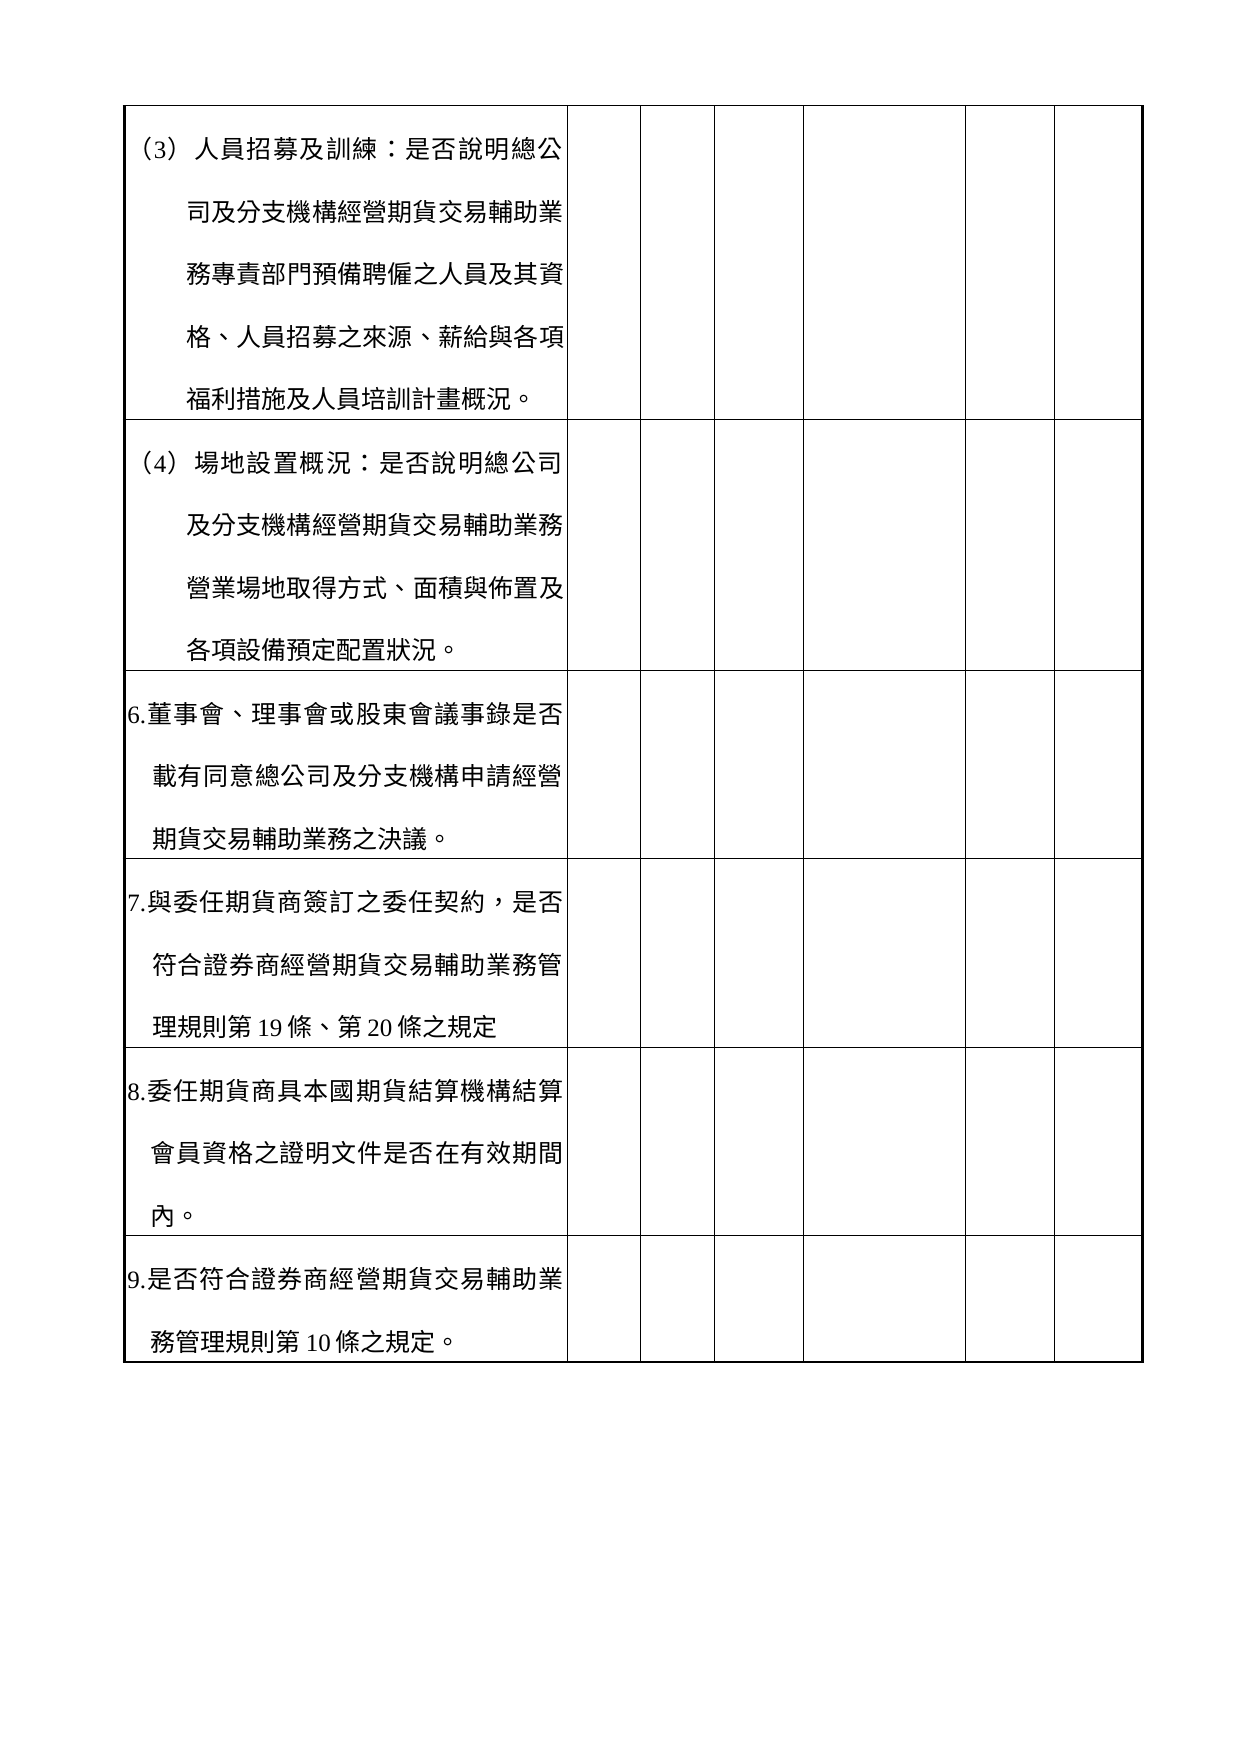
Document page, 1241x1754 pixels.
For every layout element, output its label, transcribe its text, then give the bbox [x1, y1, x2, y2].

table_cell [1055, 420, 1141, 670]
table_cell [568, 106, 640, 419]
table_cell [966, 1236, 1054, 1361]
table_cell [1144, 1047, 1158, 1235]
table_cell [715, 420, 803, 670]
table_cell [966, 671, 1054, 858]
table_cell [804, 420, 965, 670]
table_cell [641, 859, 714, 1047]
table_cell [804, 859, 965, 1047]
table_cell [715, 1048, 803, 1235]
table_cell [804, 671, 965, 858]
table_cell [106, 670, 123, 858]
table_cell [568, 859, 640, 1047]
table_cell [106, 1047, 123, 1235]
table_cell [966, 1048, 1054, 1235]
table_cell [1144, 670, 1158, 858]
table_cell [1055, 1048, 1141, 1235]
table_cell [641, 1048, 714, 1235]
table_cell [568, 420, 640, 670]
table_cell [106, 858, 123, 1047]
table_cell [966, 106, 1054, 419]
table_cell （3）人員招募及訓練：是否說明總公司及分支機構經營期貨交易輔助業務專責部門預備聘僱之人員及其資格、人員招募之來源、薪給與各項福利措施及人員培訓計畫概況。 [126, 106, 567, 419]
table_cell [715, 1236, 803, 1361]
table_cell [804, 106, 965, 419]
table_cell [568, 1236, 640, 1361]
table_cell [1144, 105, 1158, 419]
table_cell [641, 1236, 714, 1361]
table_cell （4）場地設置概況：是否說明總公司及分支機構經營期貨交易輔助業務營業場地取得方式、面積與佈置及各項設備預定配置狀況。 [126, 420, 567, 670]
table_cell [1144, 1235, 1158, 1361]
table_cell [715, 859, 803, 1047]
table_cell [106, 419, 123, 670]
table_cell [641, 420, 714, 670]
table_cell [804, 1236, 965, 1361]
table_cell [568, 1048, 640, 1235]
table_cell 8.委任期貨商具本國期貨結算機構結算會員資格之證明文件是否在有效期間內。 [126, 1048, 567, 1235]
table_cell [641, 106, 714, 419]
table_cell [641, 671, 714, 858]
table_cell [715, 106, 803, 419]
table_cell [804, 1048, 965, 1235]
table_cell [1055, 1236, 1141, 1361]
table_cell [568, 671, 640, 858]
table_cell [1055, 106, 1141, 419]
table_cell 7.與委任期貨商簽訂之委任契約，是否符合證券商經營期貨交易輔助業務管理規則第19條、第20條之規定 [126, 859, 567, 1047]
table_cell [1144, 419, 1158, 670]
table_cell [1055, 859, 1141, 1047]
table_cell 6.董事會、理事會或股東會議事錄是否載有同意總公司及分支機構申請經營期貨交易輔助業務之決議。 [126, 671, 567, 858]
table_cell [1055, 671, 1141, 858]
table_cell [1144, 858, 1158, 1047]
table_cell [106, 105, 123, 419]
table_cell [966, 420, 1054, 670]
table_cell [106, 1235, 123, 1361]
table_cell [715, 671, 803, 858]
table_cell [966, 859, 1054, 1047]
table_cell 9.是否符合證券商經營期貨交易輔助業務管理規則第10條之規定。 [126, 1236, 567, 1361]
